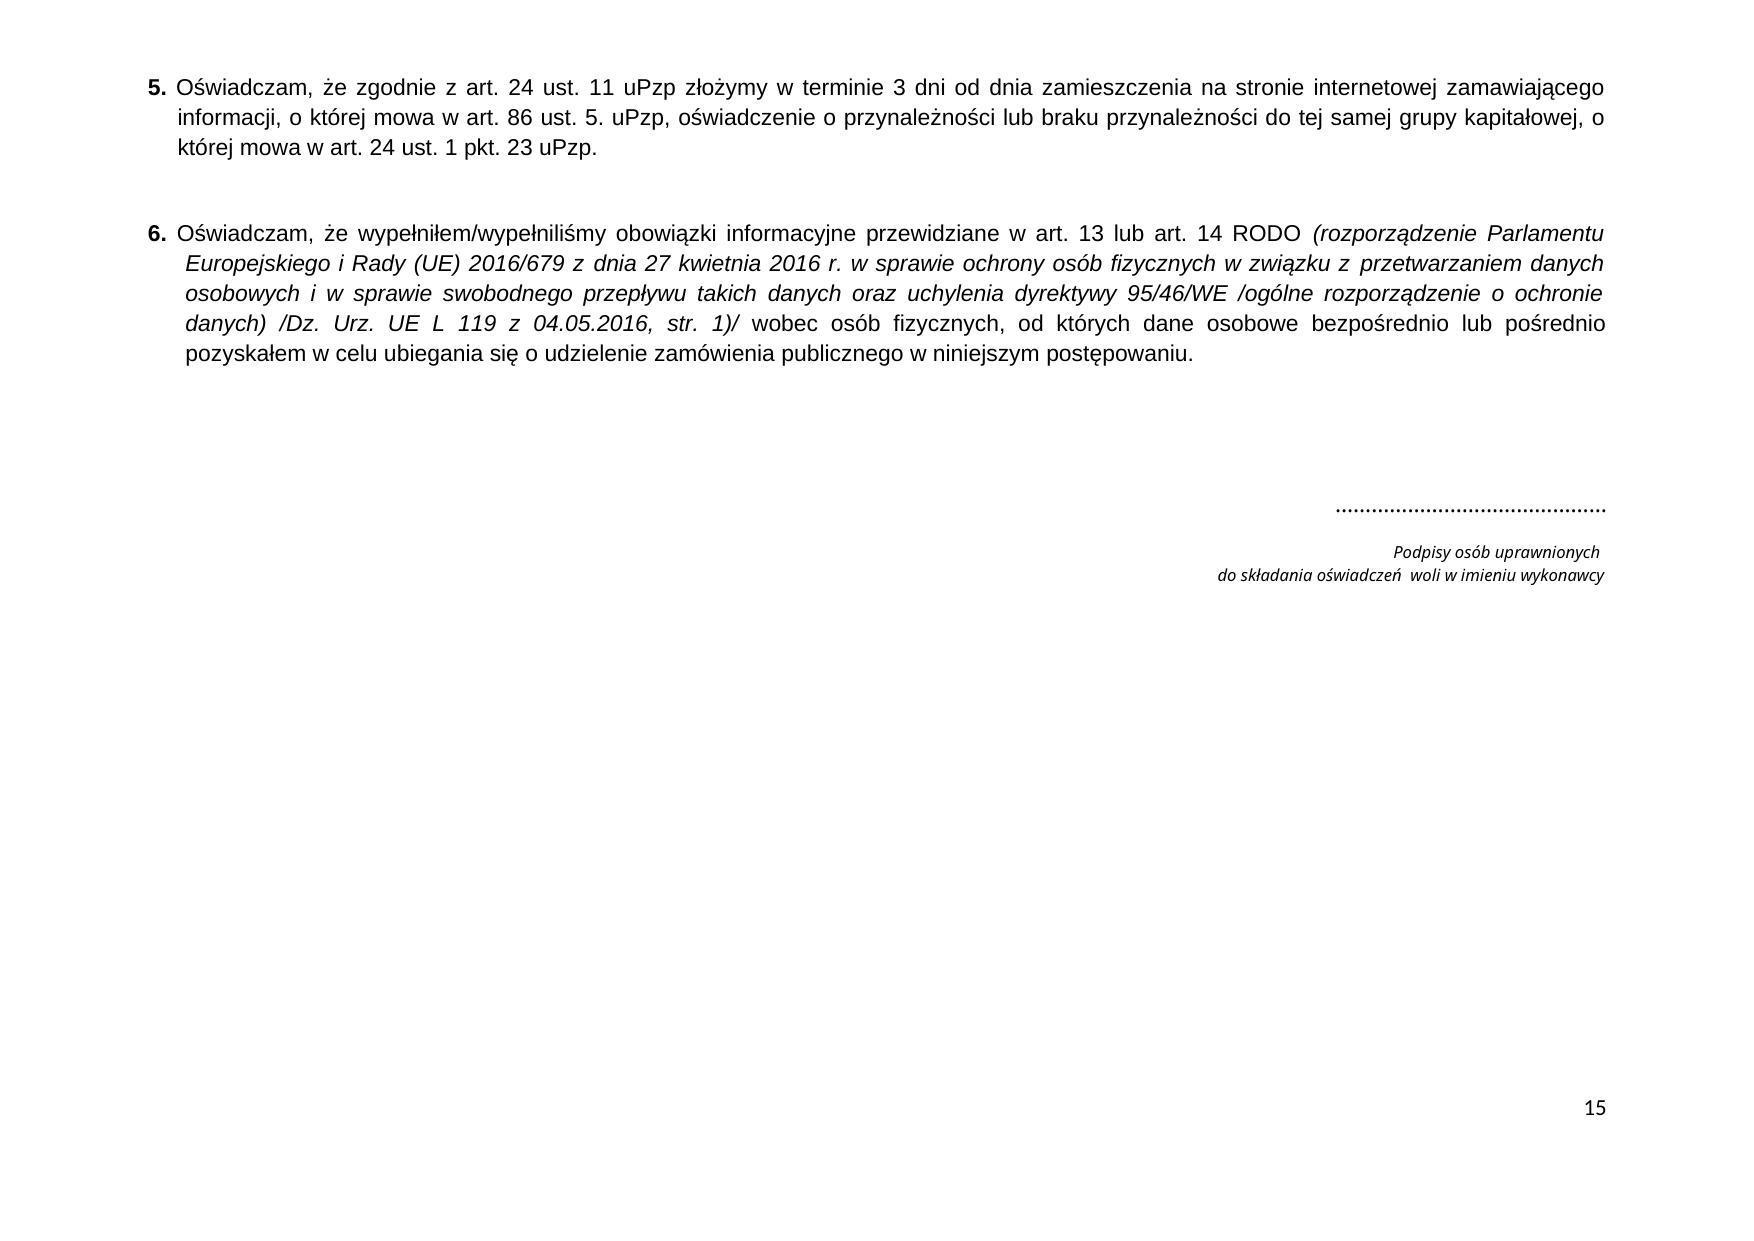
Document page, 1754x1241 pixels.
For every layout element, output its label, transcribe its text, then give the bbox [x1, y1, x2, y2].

text do składania oświadczeń woli w imieniu wykonawcy [148, 564, 1606, 586]
text Podpisy osób uprawnionych [148, 541, 1606, 564]
text 6. Oświadczam, że wypełniłem/wypełniliśmy obowiązki informacyjne przewidziane w art. 13 lub art. 14 RODO (rozporządzenie Parlamentu Europejskiego i Rady (UE) 2016/679 z dnia 27 kwietnia 2016 r. w sprawie ochrony osób fizycznych w związku z przetwarzaniem danych osobowych i w sprawie swobodnego przepływu takich danych oraz uchylenia dyrektywy 95/46/WE /ogólne rozporządzenie o ochronie danych) /Dz. Urz. UE L 119 z 04.05.2016, str. 1)/ wobec osób fizycznych, od których dane osobowe bezpośrednio lub pośrednio pozyskałem w celu ubiegania się o udzielenie zamówienia publicznego w niniejszym postępowaniu. [148, 219, 1606, 367]
text ……………………………………… [88, 488, 1606, 519]
text 5. Oświadczam, że zgodnie z art. 24 ust. 11 uPzp złożymy w terminie 3 dni od dnia zamieszczenia na stronie internetowej zamawiającego informacji, o której mowa w art. 86 ust. 5. uPzp, oświadczenie o przynależności lub braku przynależności do tej samej grupy kapitałowej, o której mowa w art. 24 ust. 1 pkt. 23 uPzp. [148, 74, 1606, 161]
